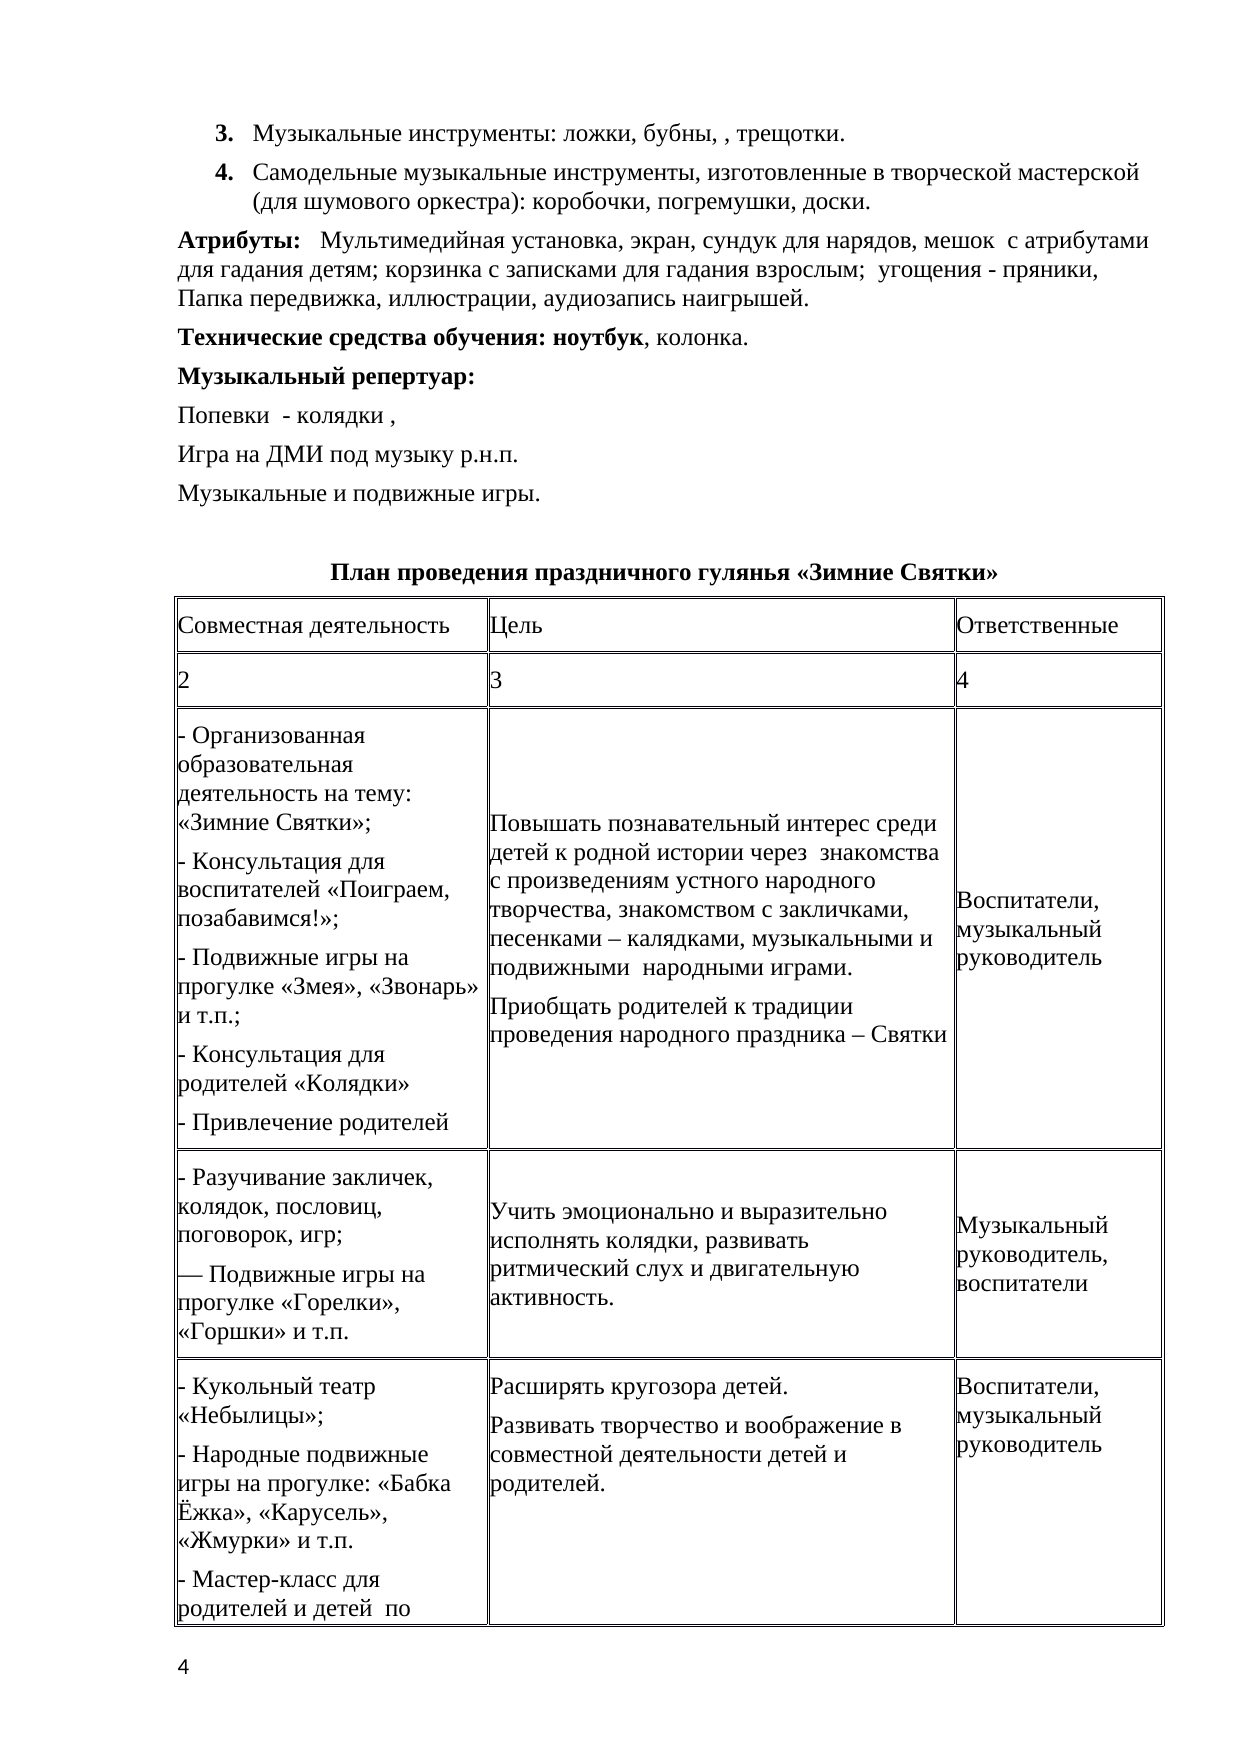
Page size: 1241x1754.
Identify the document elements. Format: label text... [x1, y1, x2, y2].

table_cell - Организованная образовательная деятельность на тему: «Зимние Святки»; - Консультация для воспитателей «Поиграем, позабавимся!»; - Подвижные игры на прогулке «Змея», «Звонарь» и т.п.; - Консультация для родителей «Колядки» - Привлечение родителей [178, 709, 487, 1148]
text Игра на ДМИ под музыку р.н.п. [177, 439, 1152, 468]
table_cell Воспитатели, музыкальный руководитель [957, 709, 1161, 1148]
list Самодельные музыкальные инструменты, изготовленные в творческой мастерской (для шумового оркестра): коробочки, погремушки, доски. [215, 157, 1152, 215]
table_cell 2 [178, 654, 487, 706]
table_cell 4 [957, 654, 1161, 706]
table_cell Расширять кругозора детей. Развивать творчество и воображение в совместной деятельности детей и родителей. [490, 1360, 954, 1623]
table_cell Воспитатели, музыкальный руководитель [957, 1360, 1161, 1623]
text Атрибуты: Мультимедийная установка, экран, сундук для нарядов, мешок с атрибутами для гадания детям; корзинка с записками для гадания взрослым; угощения - пряники, Папка передвижка, иллюстрации, аудиозапись наигрышей. [177, 225, 1152, 311]
table_header Цель [490, 599, 954, 651]
table_cell Учить эмоционально и выразительно исполнять колядки, развивать ритмический слух и двигательную активность. [490, 1151, 954, 1357]
list Музыкальные инструменты: ложки, бубны, , трещотки. [215, 118, 1152, 147]
text Музыкальные и подвижные игры. [177, 478, 1152, 507]
table_header Ответственные [957, 599, 1161, 651]
table_cell - Кукольный театр «Небылицы»; - Народные подвижные игры на прогулке: «Бабка Ёжка», «Карусель», «Жмурки» и т.п. - Мастер-класс для родителей и детей по [178, 1360, 487, 1623]
table_cell 3 [490, 654, 954, 706]
text План проведения праздничного гулянья «Зимние Святки» [177, 557, 1152, 586]
table_header Совместная деятельность [178, 599, 487, 651]
table_cell Музыкальный руководитель, воспитатели [957, 1151, 1161, 1357]
text Технические средства обучения: ноутбук, колонка. [177, 322, 1152, 351]
table_cell - Разучивание закличек, колядок, пословиц, поговорок, игр; — Подвижные игры на прогулке «Горелки», «Горшки» и т.п. [178, 1151, 487, 1357]
table_cell Повышать познавательный интерес среди детей к родной истории через знакомства с произведениям устного народного творчества, знакомством с закличками, песенками – калядками, музыкальными и подвижными народными играми. Приобщать родителей к традиции проведения народного праздника – Святки [490, 709, 954, 1148]
text Музыкальный репертуар: [177, 361, 1152, 390]
text Попевки - колядки , [177, 400, 1152, 429]
